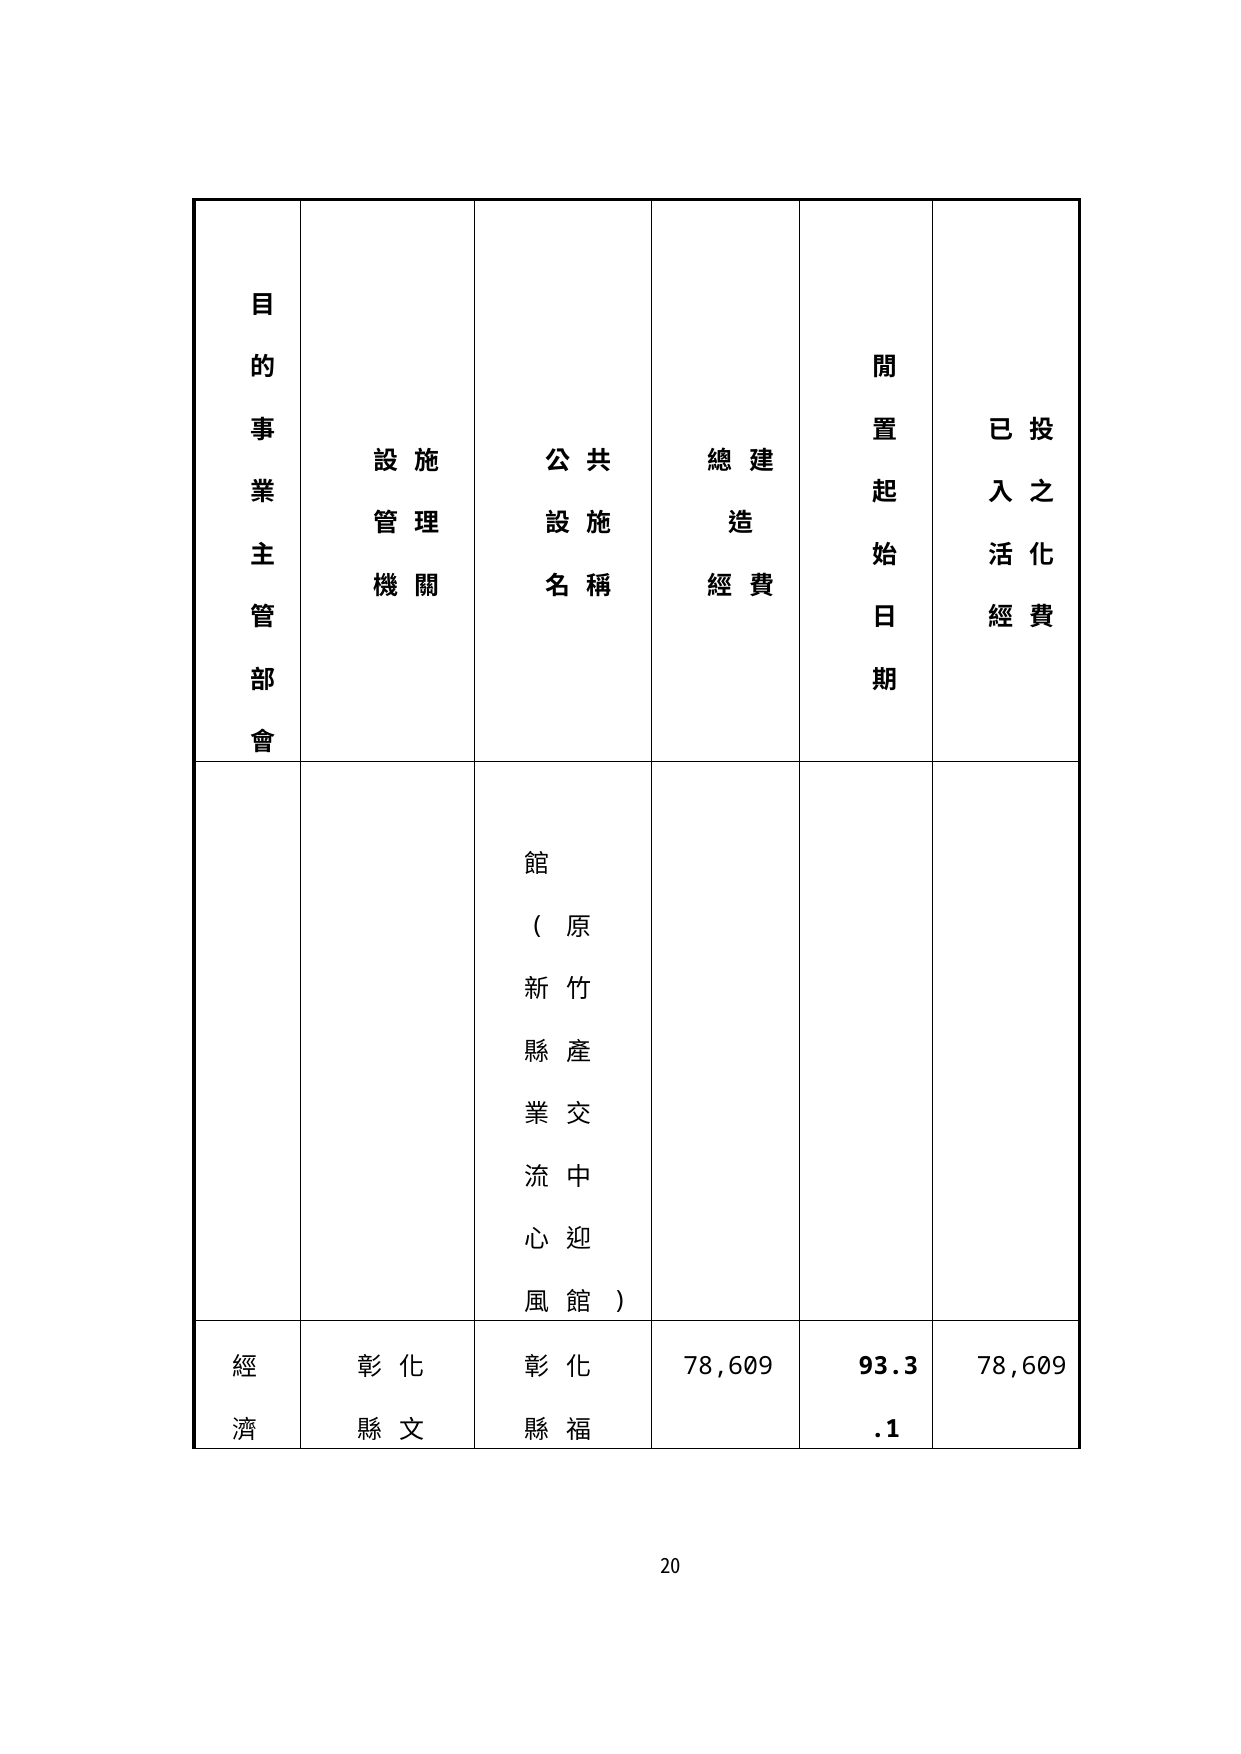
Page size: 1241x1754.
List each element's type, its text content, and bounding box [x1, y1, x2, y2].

table_cell 館(原新竹縣產業交流中心迎風館) [475, 762, 651, 1320]
table_header 公共設施 名稱 [475, 201, 651, 761]
table_header 設施管理 機關 [301, 201, 474, 761]
table_header 閒置起始 日期 [800, 201, 932, 761]
table_cell [933, 762, 1078, 1320]
table_cell 78,609 [652, 1321, 799, 1448]
table_cell 經濟 [196, 1321, 300, 1448]
table_cell 78,609 [933, 1321, 1078, 1448]
table_cell 93.3.1 [800, 1321, 932, 1448]
table_cell [652, 762, 799, 1320]
table_header 目的事業 主管部會 [196, 201, 300, 761]
table_cell 彰化縣福 [475, 1321, 651, 1448]
table_cell [196, 762, 300, 1320]
table_cell 彰化縣文 [301, 1321, 474, 1448]
table_cell [301, 762, 474, 1320]
table_header 已投入之 活化經費 [933, 201, 1078, 761]
table_cell [800, 762, 932, 1320]
table_header 總建造 經費 [652, 201, 799, 761]
